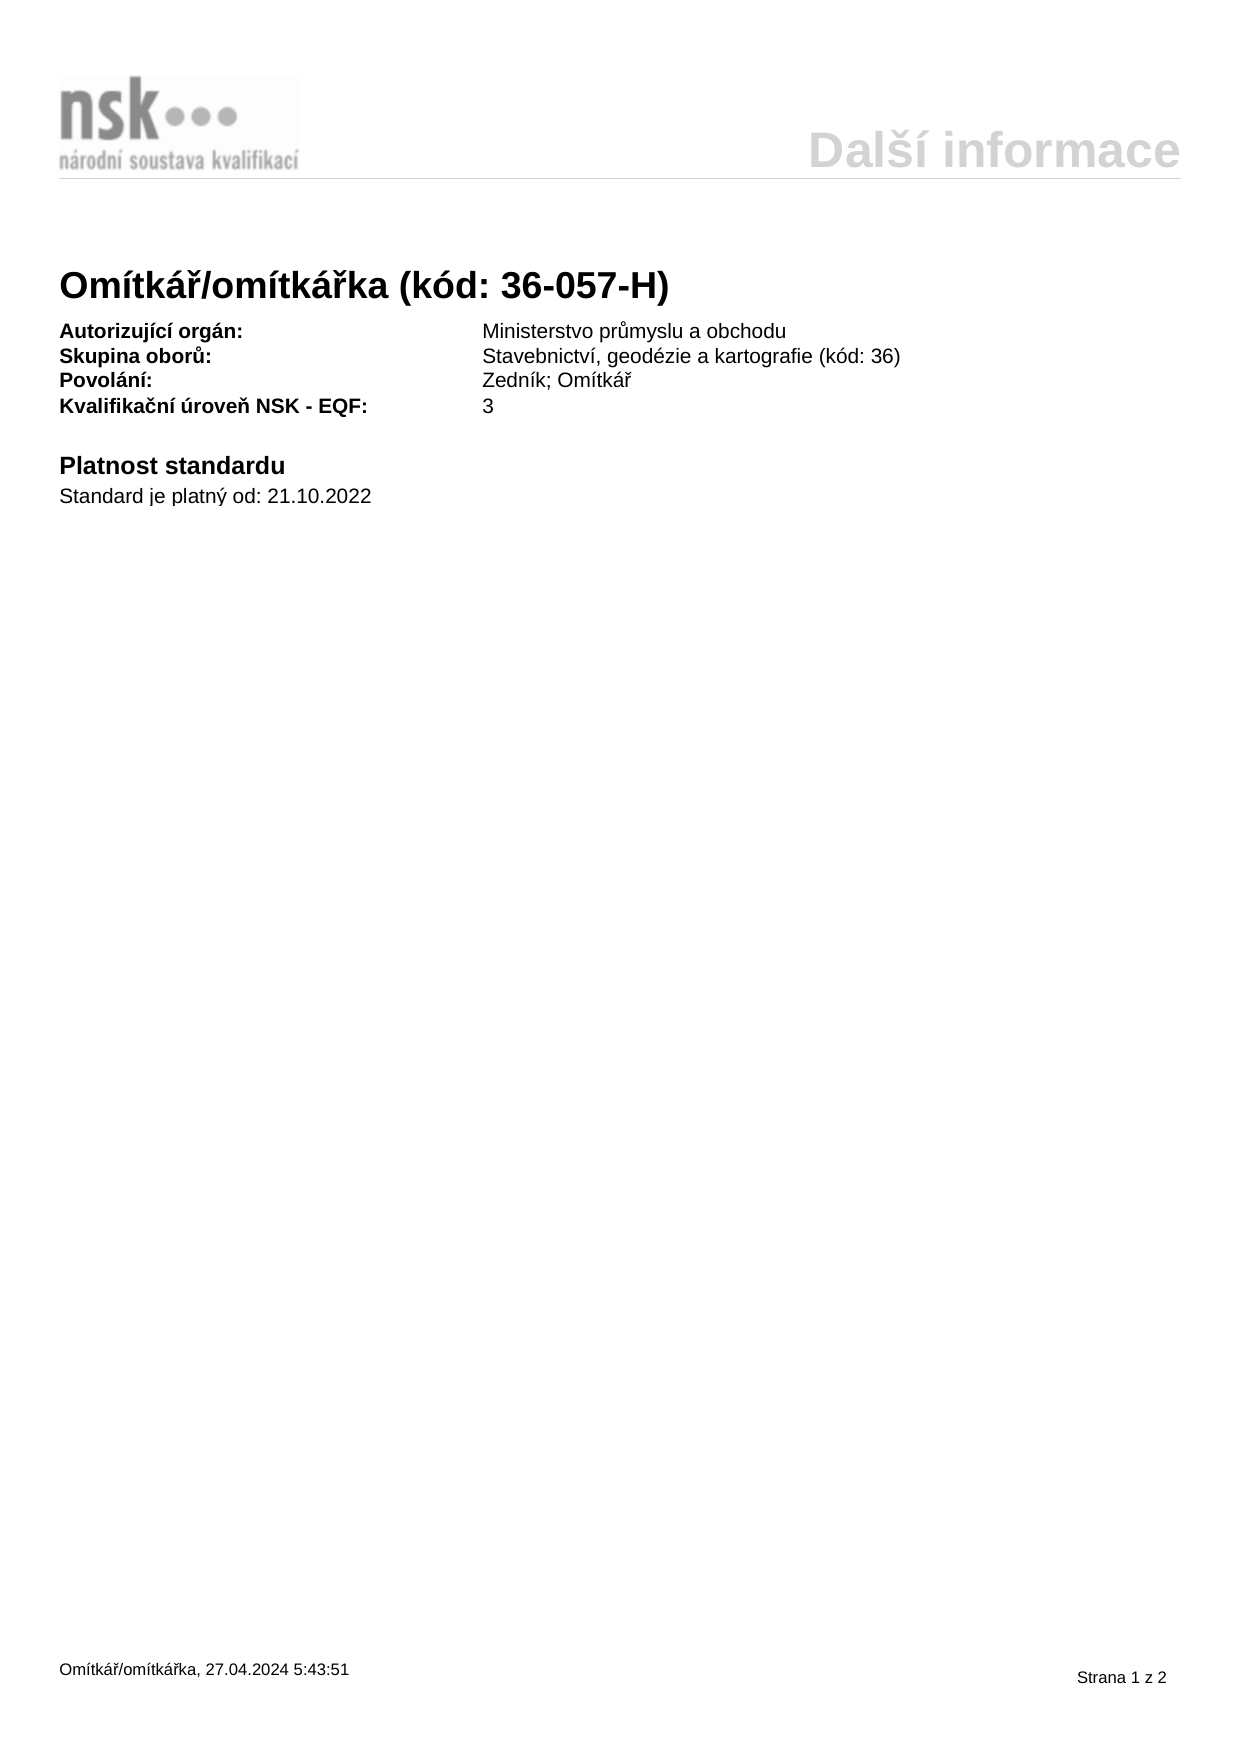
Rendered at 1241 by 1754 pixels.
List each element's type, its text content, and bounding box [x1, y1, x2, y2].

table_cell [1167, 196, 1181, 224]
table_cell [861, 418, 1167, 447]
table_cell Platnost standardu [59, 448, 1181, 483]
table_cell [482, 172, 619, 178]
table_cell [119, 806, 482, 1106]
table_cell [627, 1106, 861, 1383]
table_cell [119, 1384, 482, 1659]
table_cell Standard je platný od: 21.10.2022 [59, 484, 1181, 506]
table_cell [619, 196, 627, 224]
table_cell [627, 806, 861, 1106]
table_cell [59, 506, 119, 806]
table_cell [59, 307, 119, 319]
table_cell [59, 196, 119, 224]
table_cell [119, 307, 482, 319]
table_cell [627, 196, 861, 224]
table_header [620, 59, 627, 172]
table_cell [861, 1384, 1167, 1659]
table_cell [619, 172, 627, 178]
table_cell [1167, 307, 1181, 319]
table_cell [861, 1106, 1167, 1383]
table_cell [59, 418, 119, 447]
table_cell [482, 1384, 619, 1659]
table_cell Omítkář/omítkářka (kód: 36-057-H) [59, 224, 1181, 307]
table_cell [119, 418, 482, 447]
table_cell Zedník; Omítkář [482, 368, 1181, 393]
table_cell [861, 196, 1167, 224]
table_cell [482, 806, 619, 1106]
table_cell Stavebnictví, geodézie a kartografie (kód: 36) [482, 344, 1181, 368]
table_cell [619, 506, 627, 806]
table_cell [1167, 418, 1181, 447]
table_cell [59, 172, 119, 178]
table_header Další informace [627, 59, 1181, 178]
table_cell [627, 506, 861, 806]
table_cell Autorizující orgán: [59, 319, 482, 343]
table_cell 3 [482, 394, 1181, 417]
table_cell [482, 307, 619, 319]
table_cell [619, 1106, 627, 1383]
table_cell [1167, 1660, 1181, 1696]
table_cell [619, 806, 627, 1106]
table_cell [59, 1106, 119, 1383]
table_cell Strana 1 z 2 [861, 1660, 1167, 1696]
picture [58, 59, 620, 172]
table_cell Kvalifikační úroveň NSK - EQF: [59, 394, 482, 417]
table_cell [861, 506, 1167, 806]
table_cell [119, 1106, 482, 1383]
table_cell [861, 307, 1167, 319]
table_cell [627, 418, 861, 447]
table_cell [627, 1384, 861, 1659]
table_cell [119, 506, 482, 806]
table_cell [1167, 806, 1181, 1106]
table_cell [619, 1384, 627, 1659]
table_cell [1167, 506, 1181, 806]
table_cell [119, 172, 482, 178]
table_cell [59, 806, 119, 1106]
table_cell Povolání: [59, 368, 482, 392]
table_cell [1167, 1384, 1181, 1659]
table_cell [627, 307, 861, 319]
table_cell [619, 307, 627, 319]
table_cell [482, 418, 619, 447]
table_cell [1167, 1106, 1181, 1383]
table_cell Skupina oborů: [59, 344, 482, 368]
table_cell [861, 806, 1167, 1106]
table_cell [619, 418, 627, 447]
table_cell [59, 179, 1181, 196]
table_cell Omítkář/omítkářka, 27.04.2024 5:43:51 [59, 1660, 861, 1696]
table_cell [119, 196, 482, 224]
table_cell [482, 506, 619, 806]
table_cell [59, 1384, 119, 1659]
table_cell [482, 196, 619, 224]
table_cell Ministerstvo průmyslu a obchodu [482, 319, 1181, 344]
table_cell [482, 1106, 619, 1383]
